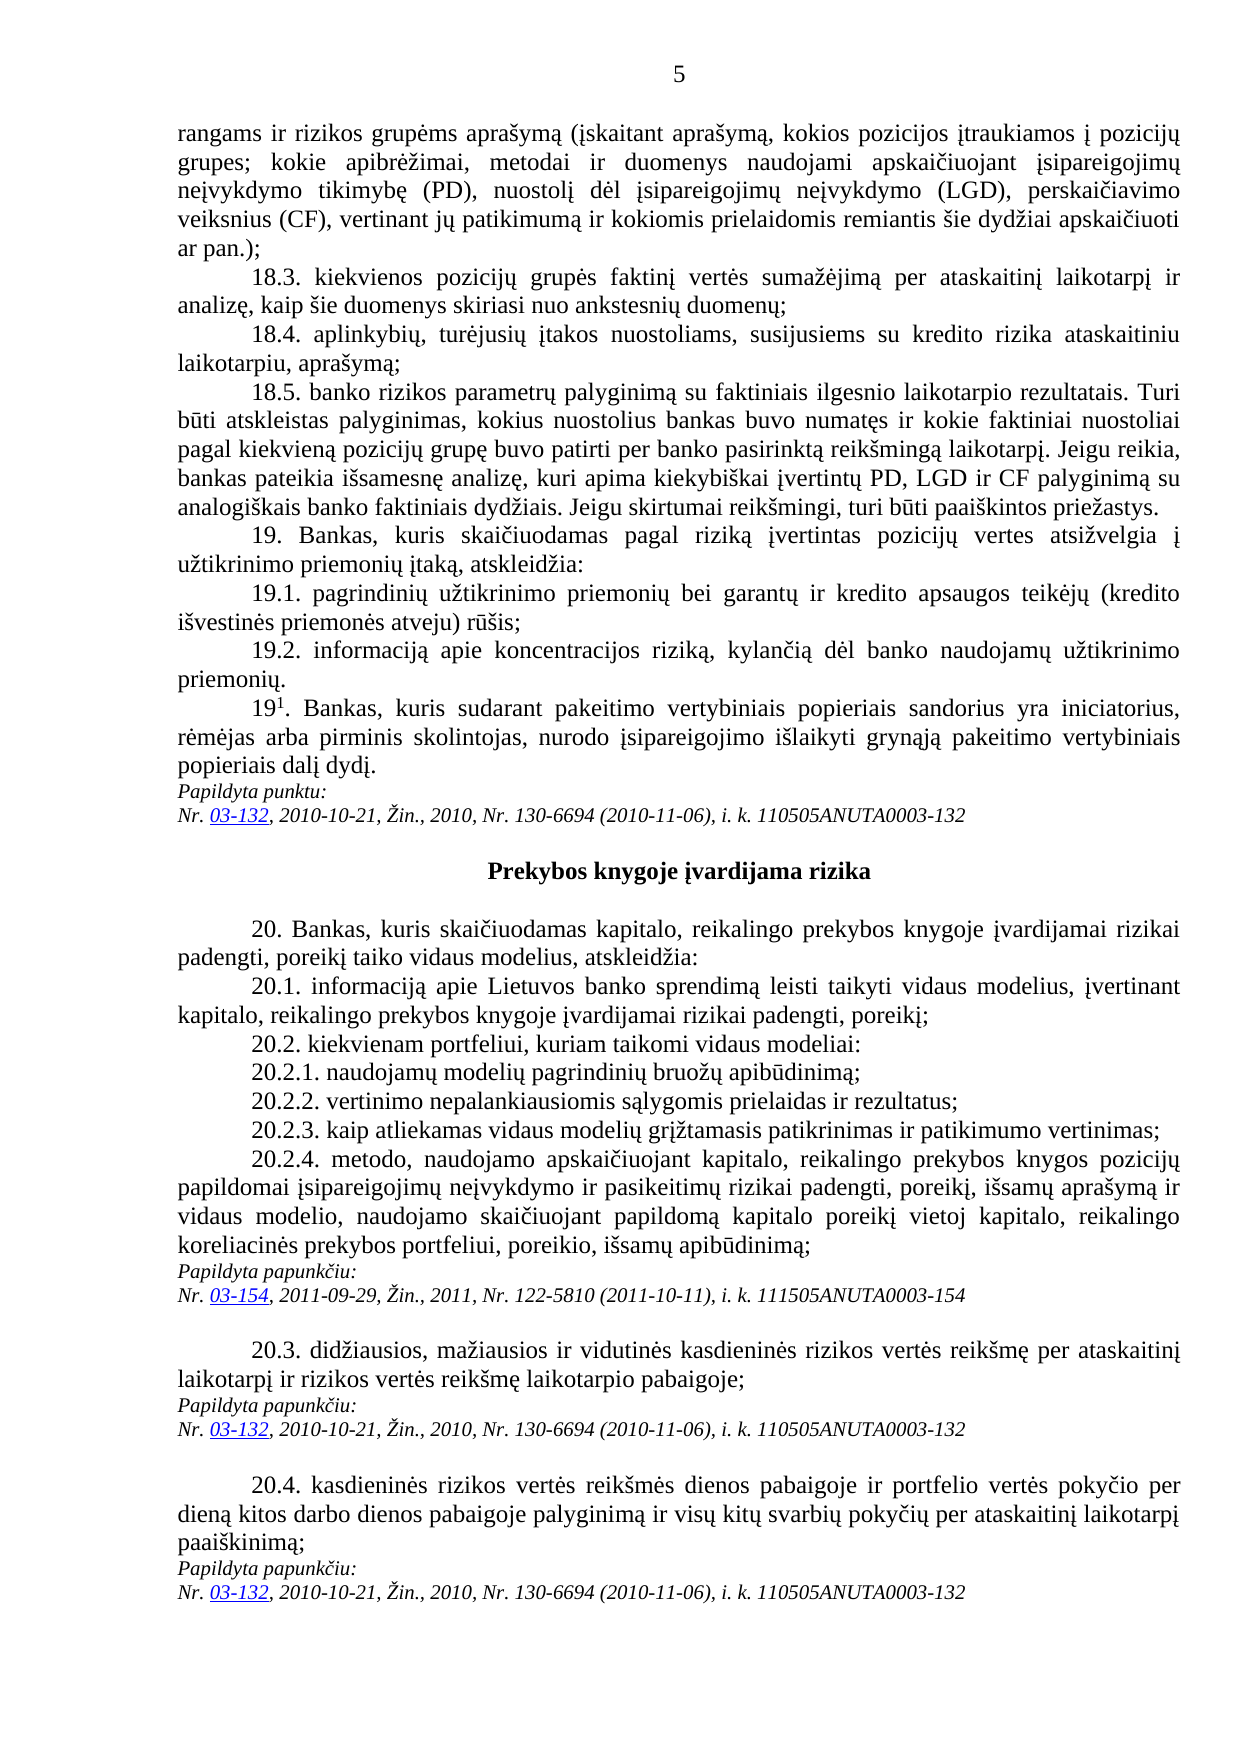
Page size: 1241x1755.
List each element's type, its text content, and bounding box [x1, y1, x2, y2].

text 18.5. banko rizikos parametrų palyginimą su faktiniais ilgesnio laikotarpio rezultatais. Turi būti atskleistas palyginimas, kokius nuostolius bankas buvo numatęs ir kokie faktiniai nuostoliai pagal kiekvieną pozicijų grupę buvo patirti per banko pasirinktą reikšmingą laikotarpį. Jeigu reikia, bankas pateikia išsamesnę analizę, kuri apima kiekybiškai įvertintų PD, LGD ir CF palyginimą su analogiškais banko faktiniais dydžiais. Jeigu skirtumai reikšmingi, turi būti paaiškintos priežastys. [177, 377, 1181, 521]
text 191. Bankas, kuris sudarant pakeitimo vertybiniais popieriais sandorius yra iniciatorius, rėmėjas arba pirminis skolintojas, nurodo įsipareigojimo išlaikyti grynąją pakeitimo vertybiniais popieriais dalį dydį. [177, 693, 1181, 779]
text 20.4. kasdieninės rizikos vertės reikšmės dienos pabaigoje ir portfelio vertės pokyčio per dieną kitos darbo dienos pabaigoje palyginimą ir visų kitų svarbių pokyčių per ataskaitinį laikotarpį paaiškinimą; [177, 1470, 1181, 1556]
text Papildyta papunkčiu: [177, 1393, 1181, 1417]
text 20.2. kiekvienam portfeliui, kuriam taikomi vidaus modeliai: [177, 1029, 1181, 1057]
text 19. Bankas, kuris skaičiuodamas pagal riziką įvertintas pozicijų vertes atsižvelgia į užtikrinimo priemonių įtaką, atskleidžia: [177, 521, 1181, 578]
text 20. Bankas, kuris skaičiuodamas kapitalo, reikalingo prekybos knygoje įvardijamai rizikai padengti, poreikį taiko vidaus modelius, atskleidžia: [177, 914, 1181, 971]
text Prekybos knygoje įvardijama rizika [177, 856, 1181, 885]
text Papildyta punktu: [177, 779, 1181, 803]
text Papildyta papunkčiu: [177, 1556, 1181, 1580]
text rangams ir rizikos grupėms aprašymą (įskaitant aprašymą, kokios pozicijos įtraukiamos į pozicijų grupes; kokie apibrėžimai, metodai ir duomenys naudojami apskaičiuojant įsipareigojimų neįvykdymo tikimybę (PD), nuostolį dėl įsipareigojimų neįvykdymo (LGD), perskaičiavimo veiksnius (CF), vertinant jų patikimumą ir kokiomis prielaidomis remiantis šie dydžiai apskaičiuoti ar pan.); [177, 118, 1181, 262]
text Nr. 03-154, 2011-09-29, Žin., 2011, Nr. 122-5810 (2011-10-11), i. k. 111505ANUTA0003-154 [177, 1283, 1181, 1307]
text 20.2.1. naudojamų modelių pagrindinių bruožų apibūdinimą; [177, 1057, 1181, 1086]
text 18.4. aplinkybių, turėjusių įtakos nuostoliams, susijusiems su kredito rizika ataskaitiniu laikotarpiu, aprašymą; [177, 319, 1181, 377]
text 19.1. pagrindinių užtikrinimo priemonių bei garantų ir kredito apsaugos teikėjų (kredito išvestinės priemonės atveju) rūšis; [177, 578, 1181, 636]
text 18.3. kiekvienos pozicijų grupės faktinį vertės sumažėjimą per ataskaitinį laikotarpį ir analizę, kaip šie duomenys skiriasi nuo ankstesnių duomenų; [177, 262, 1181, 319]
text Nr. 03-132, 2010-10-21, Žin., 2010, Nr. 130-6694 (2010-11-06), i. k. 110505ANUTA0003-132 [177, 803, 1181, 827]
text Nr. 03-132, 2010-10-21, Žin., 2010, Nr. 130-6694 (2010-11-06), i. k. 110505ANUTA0003-132 [177, 1417, 1181, 1441]
text 20.1. informaciją apie Lietuvos banko sprendimą leisti taikyti vidaus modelius, įvertinant kapitalo, reikalingo prekybos knygoje įvardijamai rizikai padengti, poreikį; [177, 971, 1181, 1029]
text 20.3. didžiausios, mažiausios ir vidutinės kasdieninės rizikos vertės reikšmę per ataskaitinį laikotarpį ir rizikos vertės reikšmę laikotarpio pabaigoje; [177, 1336, 1181, 1393]
text 20.2.4. metodo, naudojamo apskaičiuojant kapitalo, reikalingo prekybos knygos pozicijų papildomai įsipareigojimų neįvykdymo ir pasikeitimų rizikai padengti, poreikį, išsamų aprašymą ir vidaus modelio, naudojamo skaičiuojant papildomą kapitalo poreikį vietoj kapitalo, reikalingo koreliacinės prekybos portfeliui, poreikio, išsamų apibūdinimą; [177, 1144, 1181, 1259]
text Papildyta papunkčiu: [177, 1259, 1181, 1283]
text 20.2.3. kaip atliekamas vidaus modelių grįžtamasis patikrinimas ir patikimumo vertinimas; [177, 1115, 1181, 1144]
text 20.2.2. vertinimo nepalankiausiomis sąlygomis prielaidas ir rezultatus; [177, 1086, 1181, 1115]
text Nr. 03-132, 2010-10-21, Žin., 2010, Nr. 130-6694 (2010-11-06), i. k. 110505ANUTA0003-132 [177, 1580, 1181, 1604]
text 19.2. informaciją apie koncentracijos riziką, kylančią dėl banko naudojamų užtikrinimo priemonių. [177, 636, 1181, 693]
